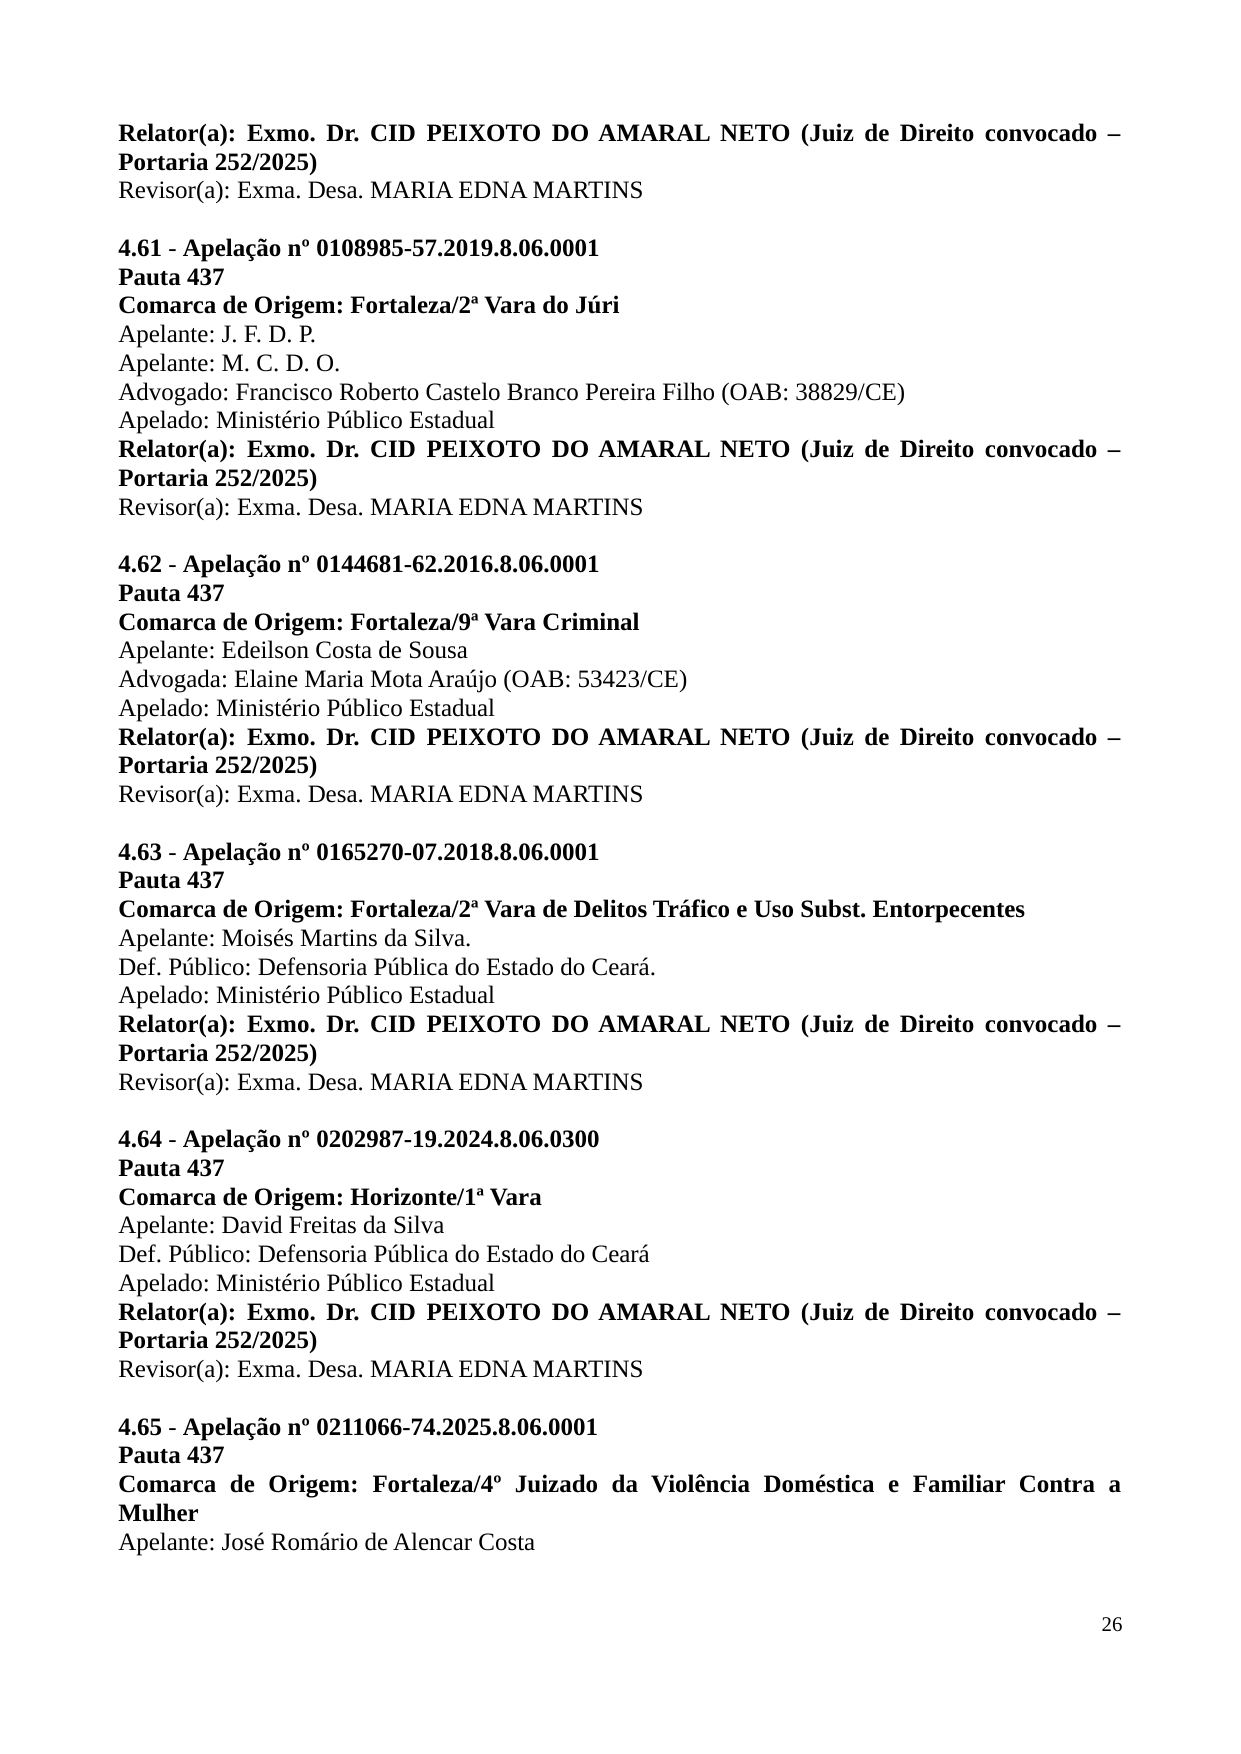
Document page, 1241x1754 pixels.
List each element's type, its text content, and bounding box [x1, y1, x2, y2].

text Comarca de Origem: Fortaleza/2ª Vara do Júri [118, 291, 1122, 319]
text 4.63 - Apelação nº 0165270-07.2018.8.06.0001 [118, 837, 1122, 866]
text Revisor(a): Exma. Desa. MARIA EDNA MARTINS [118, 1067, 1122, 1096]
text Apelante: J. F. D. P. [118, 319, 1122, 348]
text Apelante: David Freitas da Silva [118, 1211, 1122, 1239]
text Advogado: Francisco Roberto Castelo Branco Pereira Filho (OAB: 38829/CE) [118, 377, 1122, 406]
text Revisor(a): Exma. Desa. MARIA EDNA MARTINS [118, 176, 1122, 204]
text Relator(a): Exmo. Dr. CID PEIXOTO DO AMARAL NETO (Juiz de Direito convocado – Portaria 252/2025) [118, 1009, 1122, 1067]
text Revisor(a): Exma. Desa. MARIA EDNA MARTINS [118, 492, 1122, 521]
text Pauta 437 [118, 578, 1122, 607]
text Relator(a): Exmo. Dr. CID PEIXOTO DO AMARAL NETO (Juiz de Direito convocado – Portaria 252/2025) [118, 118, 1122, 176]
text Pauta 437 [118, 1153, 1122, 1182]
text 4.62 - Apelação nº 0144681-62.2016.8.06.0001 [118, 549, 1122, 578]
text Apelado: Ministério Público Estadual [118, 693, 1122, 722]
text 4.64 - Apelação nº 0202987-19.2024.8.06.0300 [118, 1124, 1122, 1153]
text Apelante: M. C. D. O. [118, 348, 1122, 377]
text Apelado: Ministério Público Estadual [118, 981, 1122, 1009]
text Apelado: Ministério Público Estadual [118, 406, 1122, 434]
text Relator(a): Exmo. Dr. CID PEIXOTO DO AMARAL NETO (Juiz de Direito convocado – Portaria 252/2025) [118, 722, 1122, 779]
text Pauta 437 [118, 262, 1122, 291]
text Revisor(a): Exma. Desa. MARIA EDNA MARTINS [118, 1354, 1122, 1383]
text Def. Público: Defensoria Pública do Estado do Ceará [118, 1239, 1122, 1268]
text Pauta 437 [118, 866, 1122, 894]
text Relator(a): Exmo. Dr. CID PEIXOTO DO AMARAL NETO (Juiz de Direito convocado – Portaria 252/2025) [118, 1297, 1122, 1354]
text Pauta 437 [118, 1441, 1122, 1469]
text Advogada: Elaine Maria Mota Araújo (OAB: 53423/CE) [118, 664, 1122, 693]
text 4.65 - Apelação nº 0211066-74.2025.8.06.0001 [118, 1412, 1122, 1441]
text Comarca de Origem: Fortaleza/2ª Vara de Delitos Tráfico e Uso Subst. Entorpecentes [118, 894, 1122, 923]
text Comarca de Origem: Fortaleza/9ª Vara Criminal [118, 607, 1122, 636]
text 4.61 - Apelação nº 0108985-57.2019.8.06.0001 [118, 233, 1122, 262]
text Apelante: Edeilson Costa de Sousa [118, 636, 1122, 664]
text Apelante: Moisés Martins da Silva. [118, 923, 1122, 952]
text Comarca de Origem: Fortaleza/4º Juizado da Violência Doméstica e Familiar Contra a Mulher [118, 1469, 1122, 1527]
text Apelado: Ministério Público Estadual [118, 1268, 1122, 1297]
text Comarca de Origem: Horizonte/1ª Vara [118, 1182, 1122, 1211]
text Def. Público: Defensoria Pública do Estado do Ceará. [118, 952, 1122, 981]
text Apelante: José Romário de Alencar Costa [118, 1527, 1122, 1556]
text Relator(a): Exmo. Dr. CID PEIXOTO DO AMARAL NETO (Juiz de Direito convocado – Portaria 252/2025) [118, 434, 1122, 492]
text Revisor(a): Exma. Desa. MARIA EDNA MARTINS [118, 779, 1122, 808]
